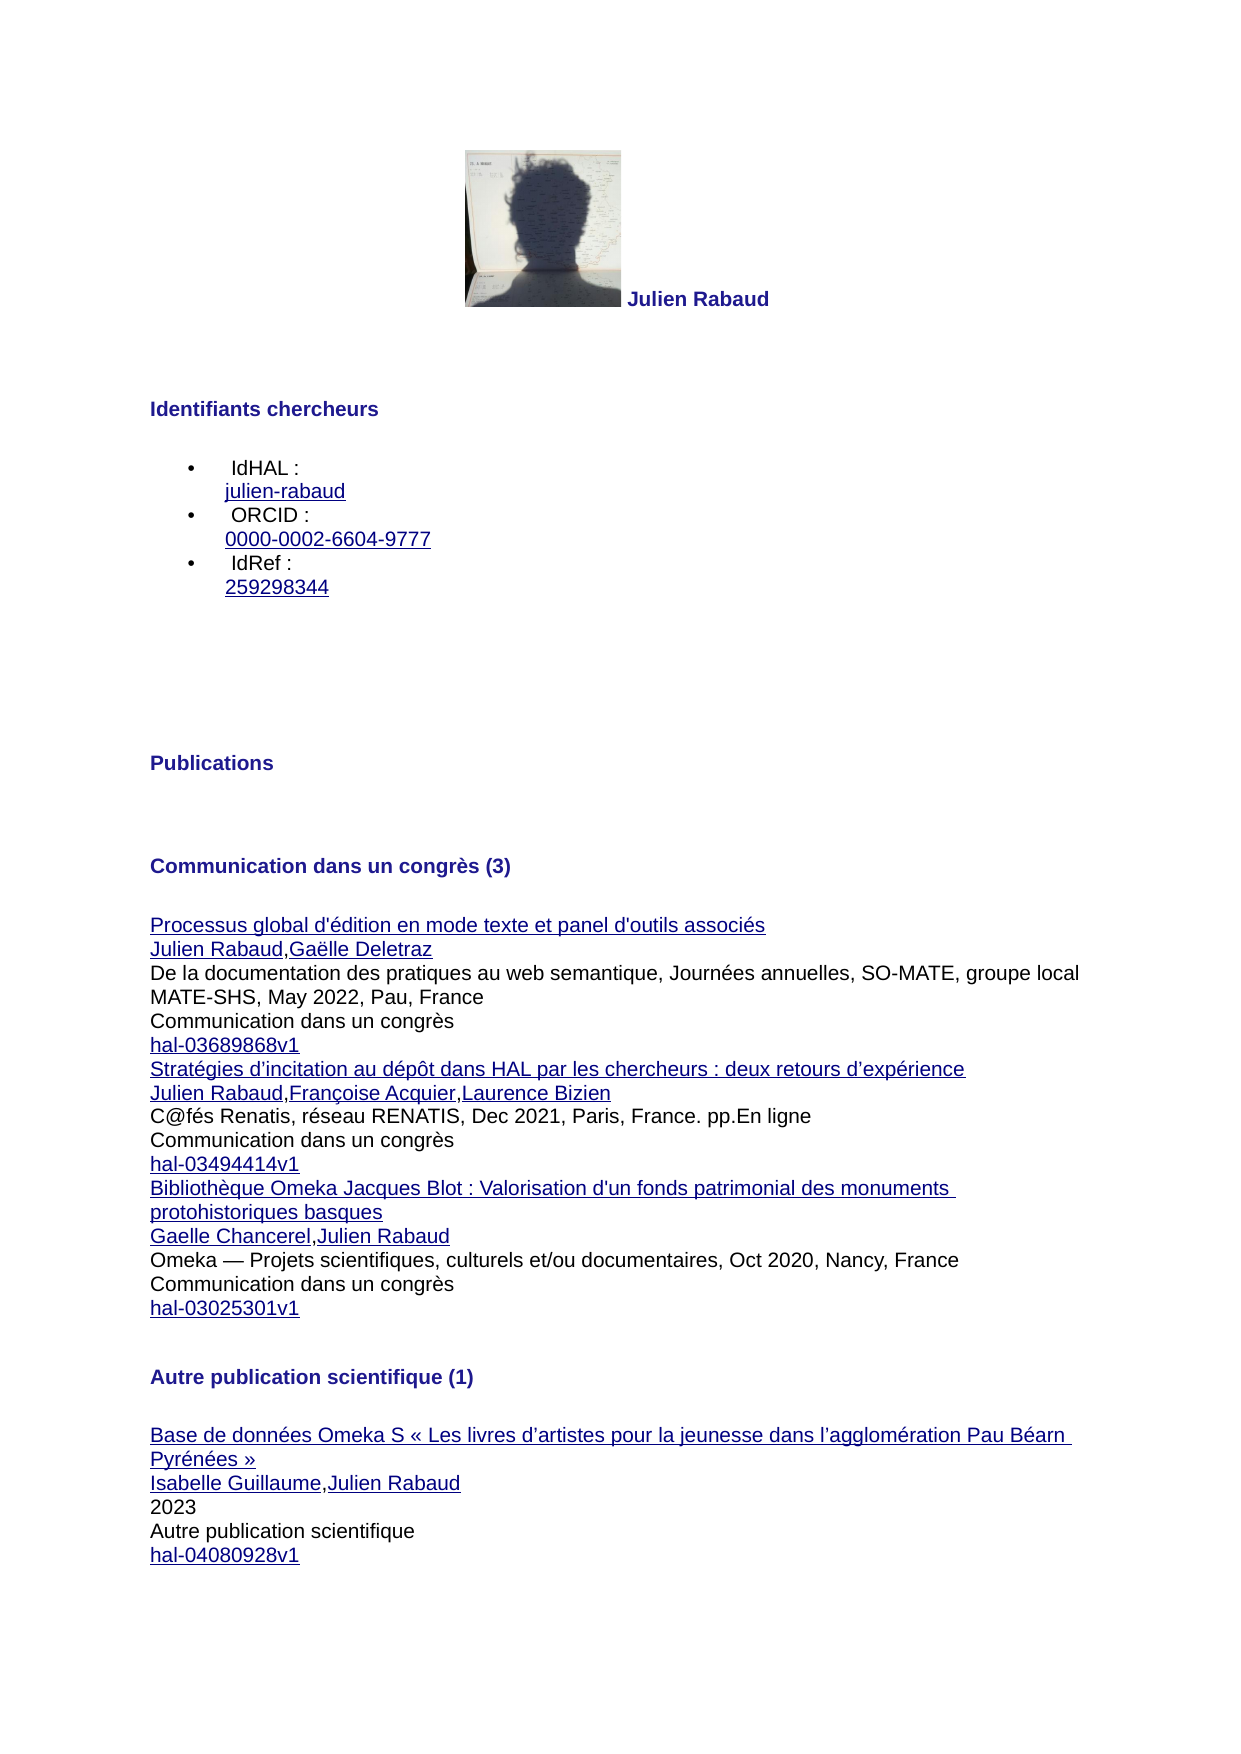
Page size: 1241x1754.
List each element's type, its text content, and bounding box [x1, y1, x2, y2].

table_header Processus global d'édition en mode texte et panel d'outils associés Julien Rabaud,Gaëlle Deletraz De la documentation des pratiques au web semantique, Journées annuelles, SO-MATE, groupe local MATE-SHS, May 2022, Pau, France Communication dans un congrès hal-03689868v1 [150, 913, 1090, 1056]
list 259298344 [187, 575, 1090, 599]
table_cell Stratégies d’incitation au dépôt dans HAL par les chercheurs : deux retours d’expérience Julien Rabaud,Françoise Acquier,Laurence Bizien C@fés Renatis, réseau RENATIS, Dec 2021, Paris, France. pp.En ligne Communication dans un congrès hal-03494414v1 [150, 1056, 1090, 1176]
subtitle Publications [150, 751, 1090, 775]
table_cell Bibliothèque Omeka Jacques Blot : Valorisation d'un fonds patrimonial des monuments protohistoriques basques Gaelle Chancerel,Julien Rabaud Omeka — Projets scientifiques, culturels et/ou documentaires, Oct 2020, Nancy, France Communication dans un congrès hal-03025301v1 [150, 1176, 1090, 1320]
list IdRef : [187, 551, 1090, 575]
table_header Base de données Omeka S « Les livres d’artistes pour la jeunesse dans l’agglomération Pau Béarn Pyrénées » Isabelle Guillaume,Julien Rabaud 2023 Autre publication scientifique hal-04080928v1 [150, 1423, 1090, 1567]
list IdHAL : [187, 455, 1090, 479]
picture [465, 150, 622, 307]
list julien-rabaud [187, 479, 1090, 503]
subtitle Identifiants chercheurs [150, 397, 1090, 421]
subtitle Julien Rabaud [150, 150, 1090, 311]
list ORCID : [187, 503, 1090, 527]
list 0000-0002-6604-9777 [187, 527, 1090, 551]
subtitle Communication dans un congrès (3) [150, 854, 1090, 878]
subtitle Autre publication scientifique (1) [150, 1365, 1090, 1389]
